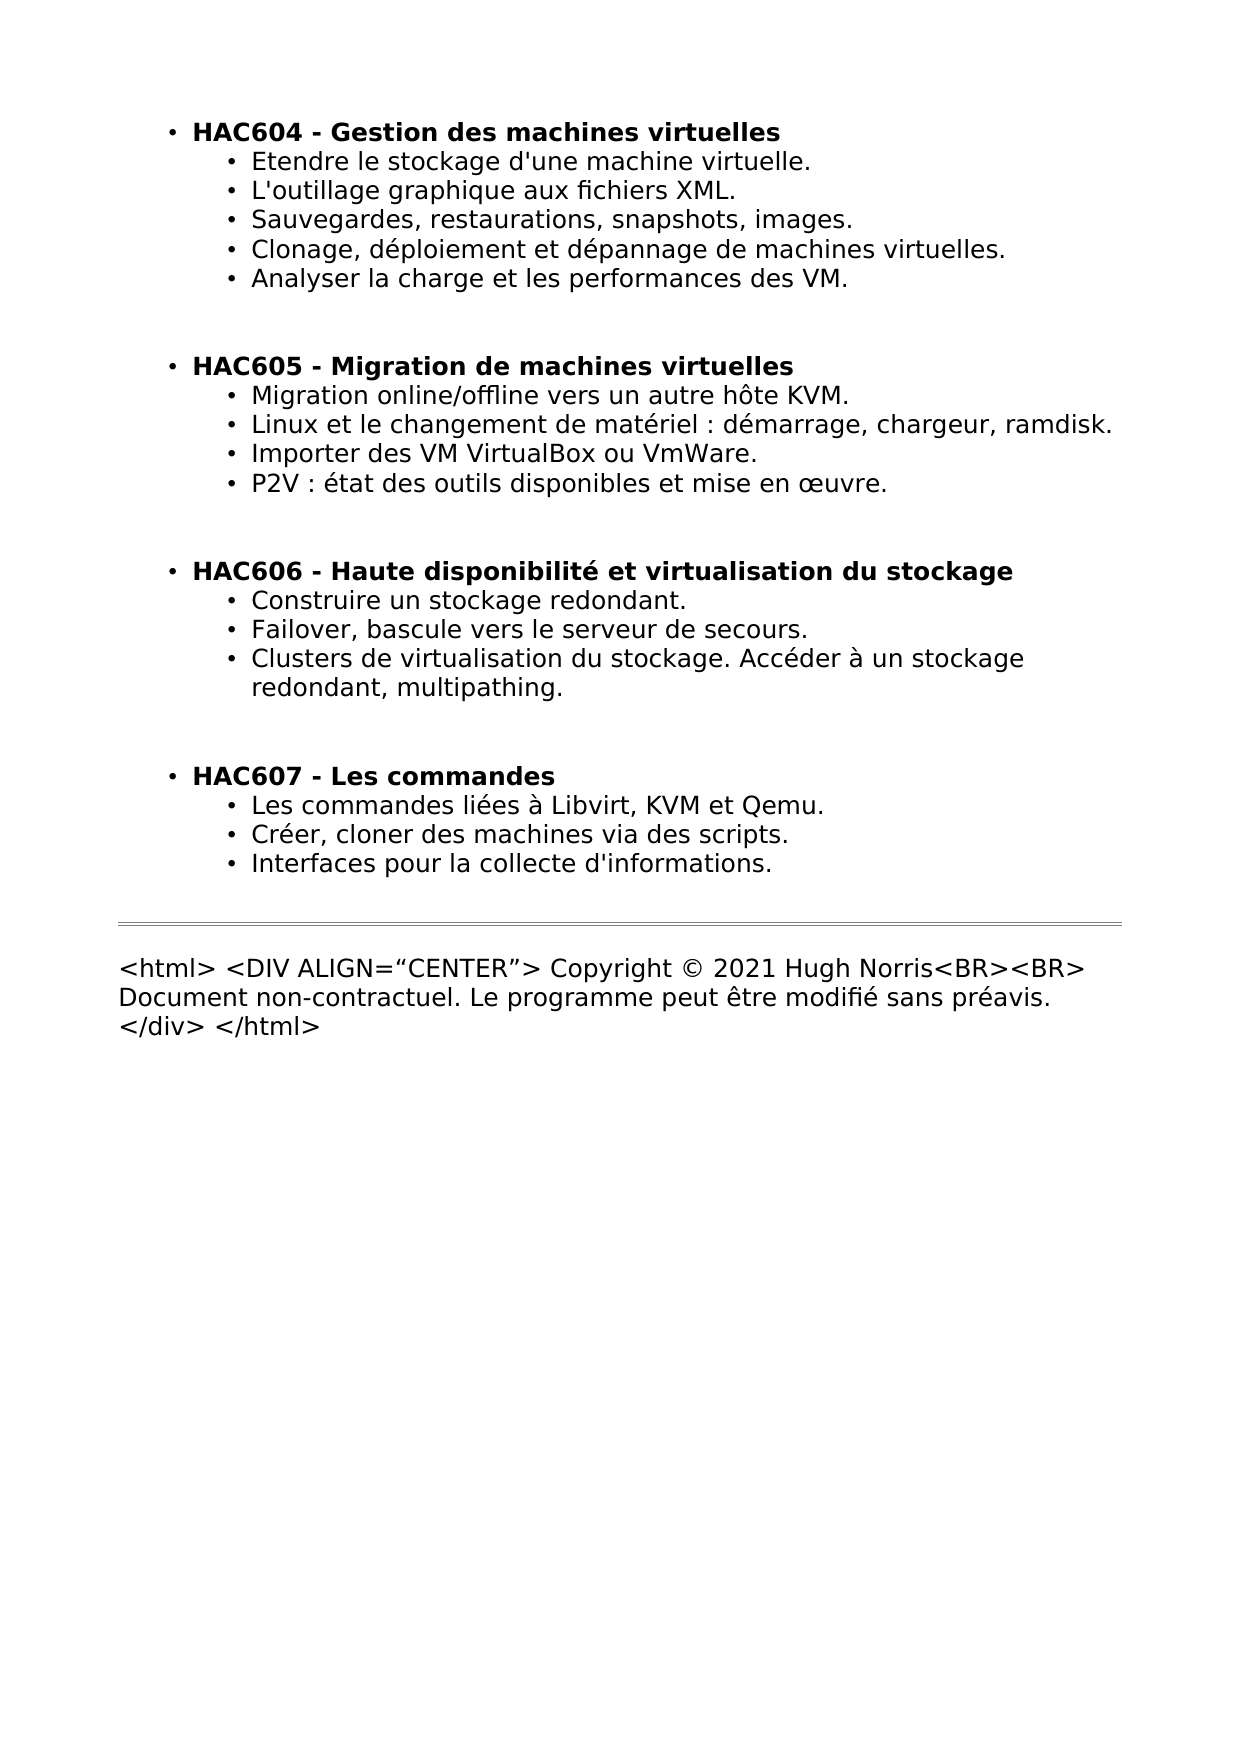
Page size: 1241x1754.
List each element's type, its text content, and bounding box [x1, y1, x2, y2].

list L'outillage graphique aux fichiers XML. [236, 176, 1122, 206]
list Importer des VM VirtualBox ou VmWare. [236, 439, 1122, 469]
list Construire un stockage redondant. [236, 586, 1122, 615]
list Les commandes liées à Libvirt, KVM et Qemu. [236, 791, 1122, 820]
text <html> <DIV ALIGN=“CENTER”> Copyright © 2021 Hugh Norris<BR><BR> Document non-contractuel. Le programme peut être modifié sans préavis. </div> </html> [118, 954, 1122, 1042]
list P2V : état des outils disponibles et mise en œuvre. [236, 469, 1122, 498]
list Sauvegardes, restaurations, snapshots, images. [236, 206, 1122, 235]
list Migration online/offline vers un autre hôte KVM. [236, 381, 1122, 410]
list Analyser la charge et les performances des VM. [236, 264, 1122, 293]
list Créer, cloner des machines via des scripts. [236, 820, 1122, 849]
list HAC606 - Haute disponibilité et virtualisation du stockage [177, 557, 1122, 586]
list Clonage, déploiement et dépannage de machines virtuelles. [236, 235, 1122, 264]
list Failover, bascule vers le serveur de secours. [236, 615, 1122, 644]
list Linux et le changement de matériel : démarrage, chargeur, ramdisk. [236, 410, 1122, 439]
list Clusters de virtualisation du stockage. Accéder à un stockage redondant, multipathing. [236, 644, 1122, 703]
list Etendre le stockage d'une machine virtuelle. [236, 147, 1122, 176]
list HAC604 - Gestion des machines virtuelles [177, 118, 1122, 147]
list HAC605 - Migration de machines virtuelles [177, 352, 1122, 381]
list Interfaces pour la collecte d'informations. [236, 849, 1122, 878]
list HAC607 - Les commandes [177, 762, 1122, 791]
